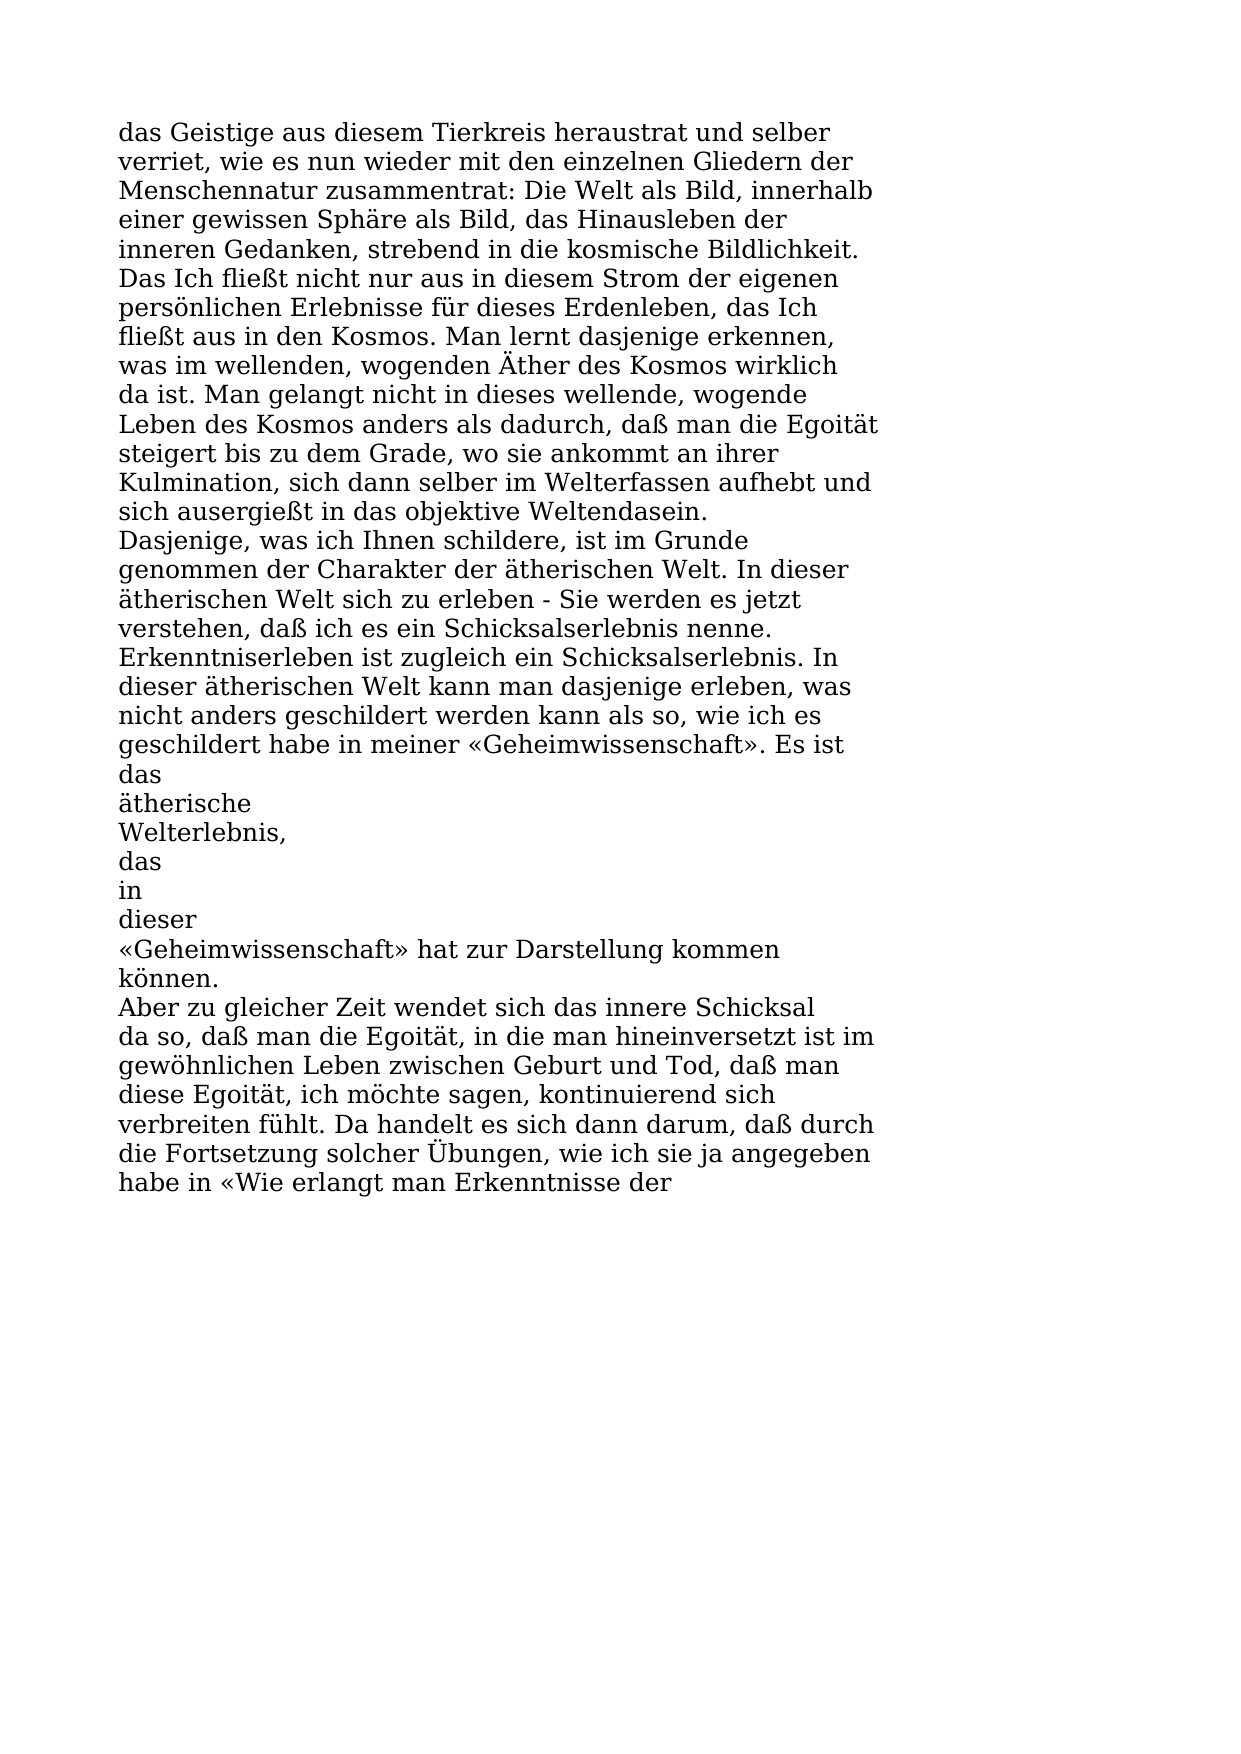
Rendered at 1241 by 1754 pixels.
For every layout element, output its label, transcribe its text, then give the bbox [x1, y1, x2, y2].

text in [118, 876, 1122, 906]
text das Geistige aus diesem Tierkreis heraustrat und selber [118, 118, 1122, 147]
text die Fortsetzung solcher Übungen, wie ich sie ja angegeben [118, 1139, 1122, 1168]
text habe in «Wie erlangt man Erkenntnisse der [118, 1168, 1122, 1197]
text verstehen, daß ich es ein Schicksalserlebnis nenne. [118, 614, 1122, 643]
text verriet, wie es nun wieder mit den einzelnen Gliedern der [118, 147, 1122, 176]
text dieser [118, 906, 1122, 935]
text sich ausergießt in das objektive Weltendasein. [118, 497, 1122, 526]
text «Geheimwissenschaft» hat zur Darstellung kommen [118, 935, 1122, 964]
text steigert bis zu dem Grade, wo sie ankommt an ihrer [118, 439, 1122, 468]
text verbreiten fühlt. Da handelt es sich dann darum, daß durch [118, 1110, 1122, 1139]
text Leben des Kosmos anders als dadurch, daß man die Egoität [118, 410, 1122, 439]
text persönlichen Erlebnisse für dieses Erdenleben, das Ich [118, 293, 1122, 322]
text da so, daß man die Egoität, in die man hineinversetzt ist im [118, 1022, 1122, 1051]
text gewöhnlichen Leben zwischen Geburt und Tod, daß man [118, 1051, 1122, 1081]
text einer gewissen Sphäre als Bild, das Hinausleben der [118, 206, 1122, 235]
text da ist. Man gelangt nicht in dieses wellende, wogende [118, 381, 1122, 410]
text dieser ätherischen Welt kann man dasjenige erleben, was [118, 672, 1122, 701]
text geschildert habe in meiner «Geheimwissenschaft». Es ist [118, 731, 1122, 760]
text was im wellenden, wogenden Äther des Kosmos wirklich [118, 351, 1122, 381]
text fließt aus in den Kosmos. Man lernt dasjenige erkennen, [118, 322, 1122, 351]
text genommen der Charakter der ätherischen Welt. In dieser [118, 556, 1122, 585]
text ätherischen Welt sich zu erleben - Sie werden es jetzt [118, 585, 1122, 614]
text Das Ich fließt nicht nur aus in diesem Strom der eigenen [118, 264, 1122, 293]
text Kulmination, sich dann selber im Welterfassen aufhebt und [118, 468, 1122, 497]
text Dasjenige, was ich Ihnen schildere, ist im Grunde [118, 526, 1122, 556]
text nicht anders geschildert werden kann als so, wie ich es [118, 701, 1122, 731]
text inneren Gedanken, strebend in die kosmische Bildlichkeit. [118, 235, 1122, 264]
text Menschennatur zusammentrat: Die Welt als Bild, innerhalb [118, 176, 1122, 206]
text das [118, 847, 1122, 876]
text das [118, 760, 1122, 789]
text Welterlebnis, [118, 818, 1122, 847]
text diese Egoität, ich möchte sagen, kontinuierend sich [118, 1081, 1122, 1110]
text ätherische [118, 789, 1122, 818]
text können. [118, 964, 1122, 993]
text Erkenntniserleben ist zugleich ein Schicksalserlebnis. In [118, 643, 1122, 672]
text Aber zu gleicher Zeit wendet sich das innere Schicksal [118, 993, 1122, 1022]
